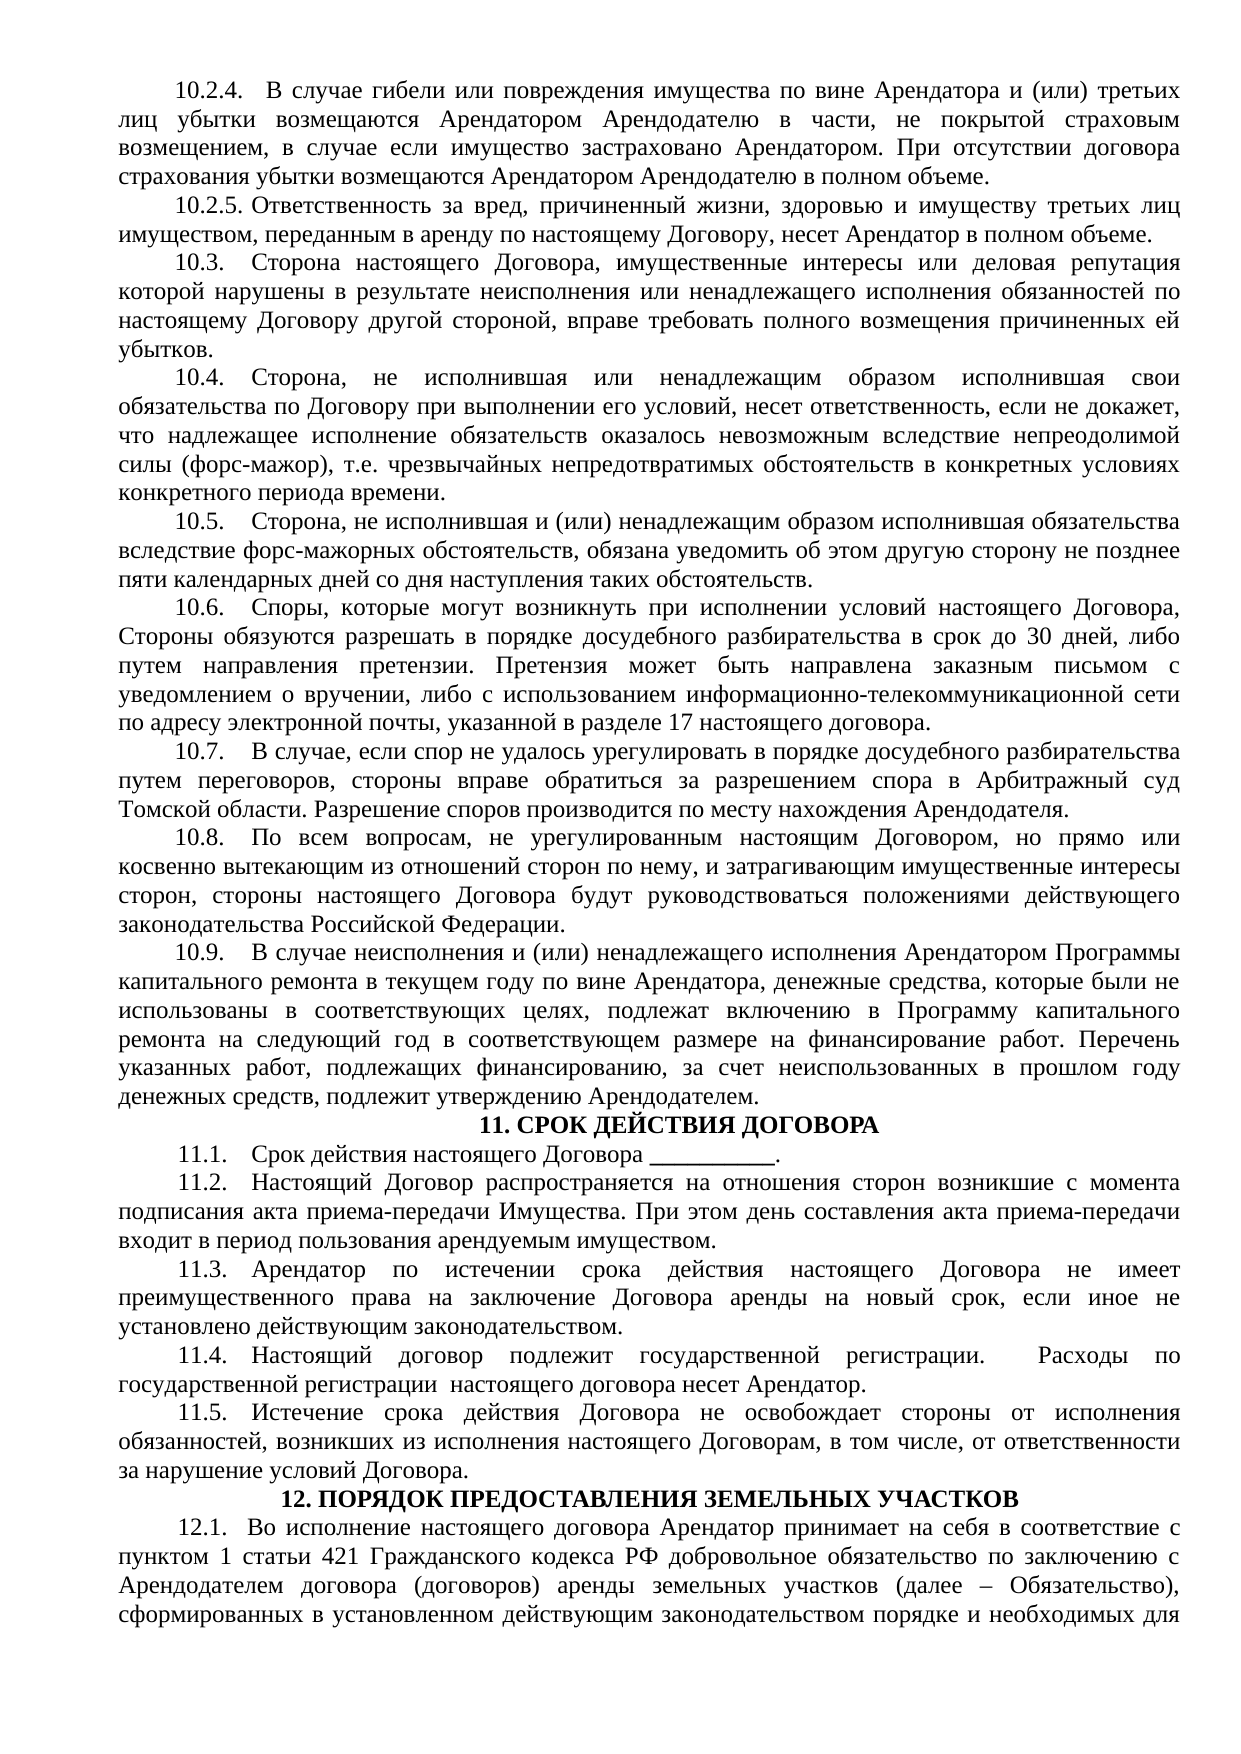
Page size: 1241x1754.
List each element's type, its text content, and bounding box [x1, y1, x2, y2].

list Сторона настоящего Договора, имущественные интересы или деловая репутация которой нарушены в результате неисполнения или ненадлежащего исполнения обязанностей по настоящему Договору другой стороной, вправе требовать полного возмещения причиненных ей убытков. [118, 247, 1181, 362]
list В случае гибели или повреждения имущества по вине Арендатора и (или) третьих лиц убытки возмещаются Арендатором Арендодателю в части, не покрытой страховым возмещением, в случае если имущество застраховано Арендатором. При отсутствии договора страхования убытки возмещаются Арендатором Арендодателю в полном объеме. [118, 75, 1181, 190]
list В случае неисполнения и (или) ненадлежащего исполнения Арендатором Программы капитального ремонта в текущем году по вине Арендатора, денежные средства, которые были не использованы в соответствующих целях, подлежат включению в Программу капитального ремонта на следующий год в соответствующем размере на финансирование работ. Перечень указанных работ, подлежащих финансированию, за счет неиспользованных в прошлом году денежных средств, подлежит утверждению Арендодателем. [118, 937, 1181, 1110]
list Сторона, не исполнившая или ненадлежащим образом исполнившая свои обязательства по Договору при выполнении его условий, несет ответственность, если не докажет, что надлежащее исполнение обязательств оказалось невозможным вследствие непреодолимой силы (форс-мажор), т.е. чрезвычайных непредотвратимых обстоятельств в конкретных условиях конкретного периода времени. [118, 362, 1181, 506]
list Споры, которые могут возникнуть при исполнении условий настоящего Договора, Стороны обязуются разрешать в порядке досудебного разбирательства в срок до 30 дней, либо путем направления претензии. Претензия может быть направлена заказным письмом с уведомлением о вручении, либо с использованием информационно-телекоммуникационной сети по адресу электронной почты, указанной в разделе 17 настоящего договора. [118, 592, 1181, 736]
list Истечение срока действия Договора не освобождает стороны от исполнения обязанностей, возникших из исполнения настоящего Договорам, в том числе, от ответственности за нарушение условий Договора. [118, 1397, 1181, 1484]
text 12. ПОРЯДОК ПРЕДОСТАВЛЕНИЯ ЗЕМЕЛЬНЫХ УЧАСТКОВ [118, 1484, 1181, 1512]
list Сторона, не исполнившая и (или) ненадлежащим образом исполнившая обязательства вследствие форс-мажорных обстоятельств, обязана уведомить об этом другую сторону не позднее пяти календарных дней со дня наступления таких обстоятельств. [118, 506, 1181, 592]
text 11. СРОК ДЕЙСТВИЯ ДОГОВОРА [118, 1110, 1181, 1139]
list Арендатор по истечении срока действия настоящего Договора не имеет преимущественного права на заключение Договора аренды на новый срок, если иное не установлено действующим законодательством. [118, 1254, 1181, 1340]
list В случае, если спор не удалось урегулировать в порядке досудебного разбирательства путем переговоров, стороны вправе обратиться за разрешением спора в Арбитражный суд Томской области. Разрешение споров производится по месту нахождения Арендодателя. [118, 736, 1181, 822]
list Настоящий Договор распространяется на отношения сторон возникшие с момента подписания акта приема-передачи Имущества. При этом день составления акта приема-передачи входит в период пользования арендуемым имуществом. [118, 1167, 1181, 1254]
list По всем вопросам, не урегулированным настоящим Договором, но прямо или косвенно вытекающим из отношений сторон по нему, и затрагивающим имущественные интересы сторон, стороны настоящего Договора будут руководствоваться положениями действующего законодательства Российской Федерации. [118, 822, 1181, 937]
list Ответственность за вред, причиненный жизни, здоровью и имуществу третьих лиц имуществом, переданным в аренду по настоящему Договору, несет Арендатор в полном объеме. [118, 190, 1181, 247]
list Срок действия настоящего Договора __________. [118, 1139, 1181, 1167]
text 12.1. Во исполнение настоящего договора Арендатор принимает на себя в соответствие с пунктом 1 статьи 421 Гражданского кодекса РФ добровольное обязательство по заключению с Арендодателем договора (договоров) аренды земельных участков (далее – Обязательство), сформированных в установленном действующим законодательством порядке и необходимых для [118, 1512, 1181, 1627]
list Настоящий договор подлежит государственной регистрации. Расходы по государственной регистрации настоящего договора несет Арендатор. [118, 1340, 1181, 1397]
